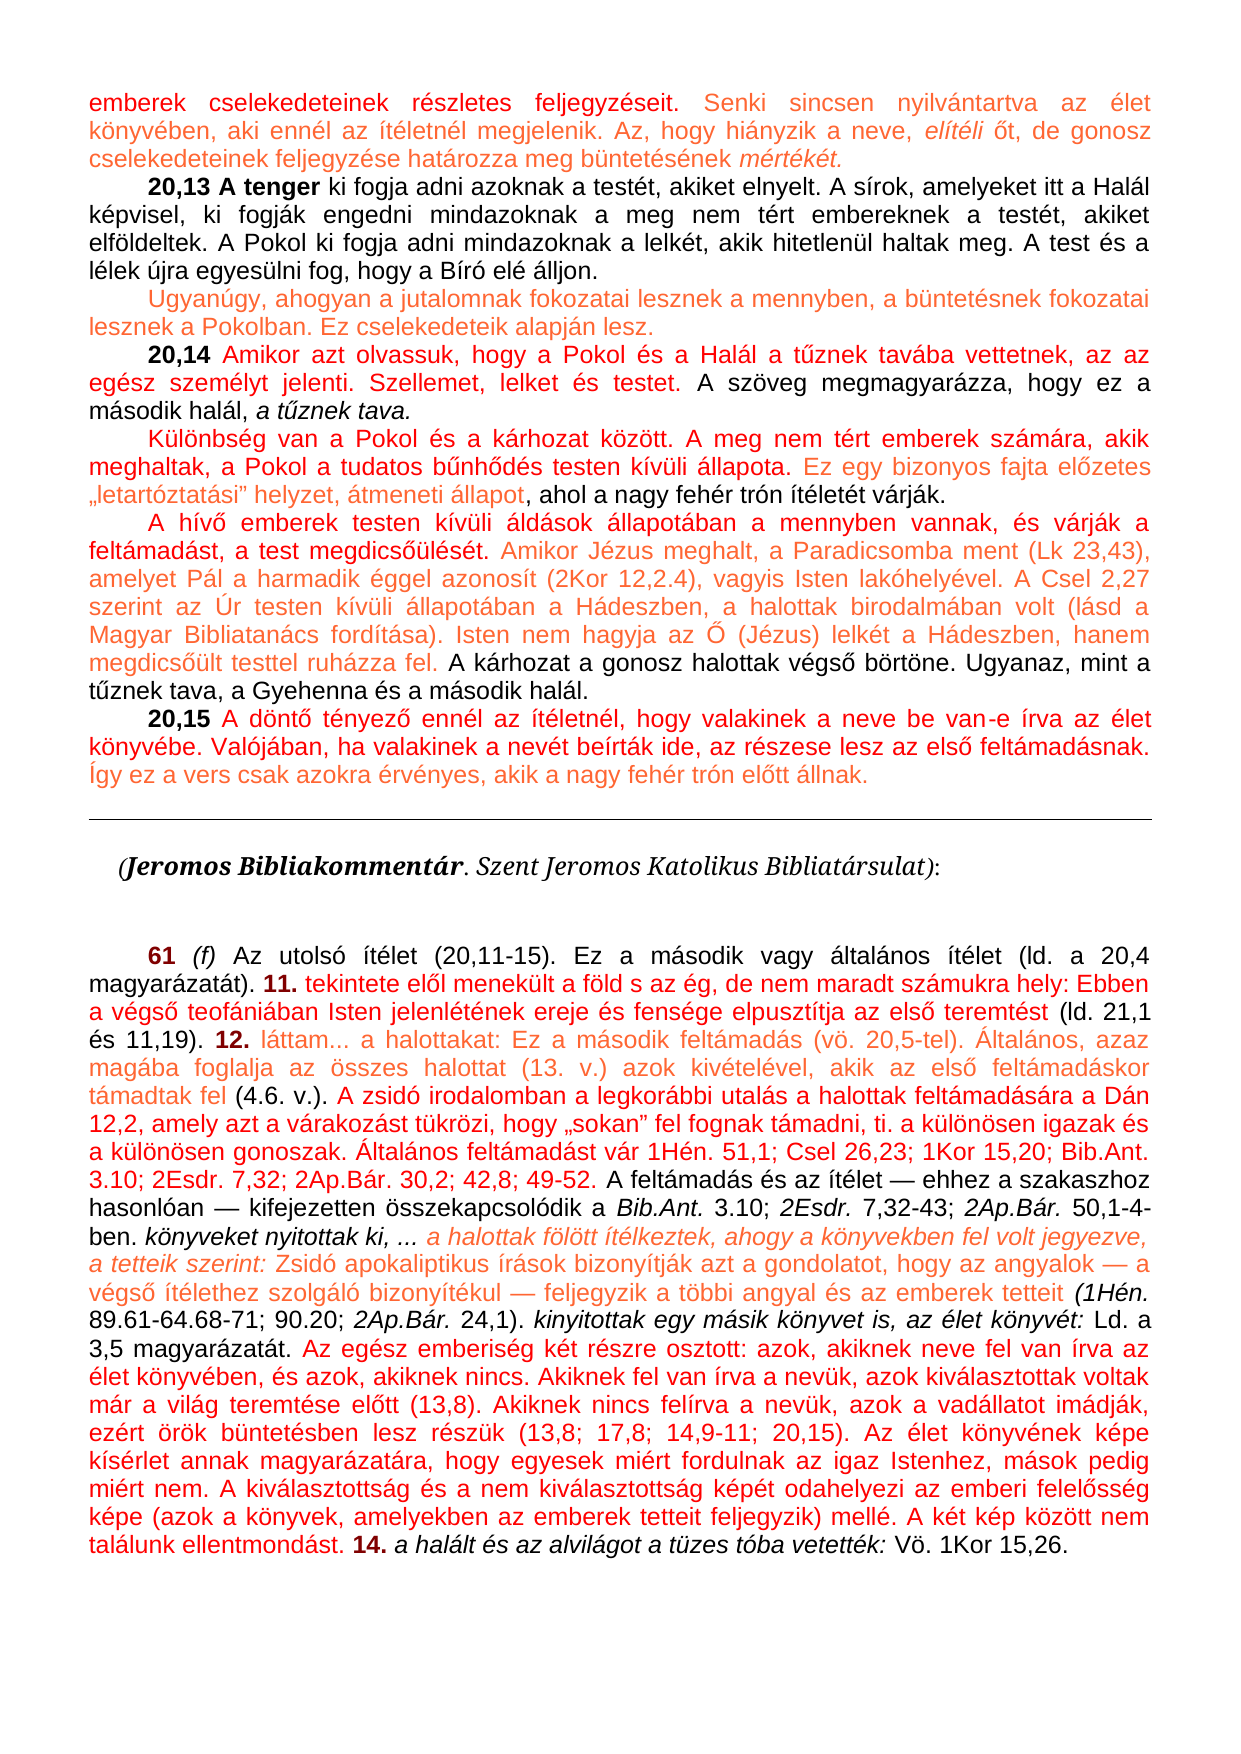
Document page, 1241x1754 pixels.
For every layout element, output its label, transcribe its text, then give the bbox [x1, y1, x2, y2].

text 20,14 Amikor azt olvassuk, hogy a Pokol és a Halál a tűznek tavába vettetnek, az az egész személyt jelenti. Szellemet, lelket és testet. A szöveg megmagyarázza, hogy ez a második halál, a tűznek tava. [88, 341, 1152, 425]
text 20,15 A döntő tényező ennél az ítéletnél, hogy valakinek a neve be van‑e írva az élet könyvébe. Valójában, ha valakinek a nevét beírták ide, az részese lesz az első feltámadásnak. Így ez a vers csak azokra érvényes, akik a nagy fehér trón előtt állnak. [88, 705, 1152, 789]
text emberek cselekedeteinek részletes feljegyzéseit. Senki sincsen nyilvántartva az élet könyvében, aki ennél az ítéletnél megjelenik. Az, hogy hiányzik a neve, elítéli őt, de gonosz cselekedeteinek feljegyzése határozza meg büntetésének mértékét. [88, 88, 1152, 173]
text 61 (f) Az utolsó ítélet (20,11-15). Ez a második vagy általános ítélet (ld. a 20,4 magyarázatát). 11. tekintete elől menekült a föld s az ég, de nem maradt számukra hely: Ebben a végső teofániában Isten jelenlétének ereje és fensége elpusztítja az első teremtést (ld. 21,1 és 11,19). 12. láttam... a halottakat: Ez a második feltámadás (vö. 20,5-tel). Általános, azaz magába foglalja az összes halottat (13. v.) azok kivételével, akik az első feltámadáskor támadtak fel (4.6. v.). A zsidó irodalomban a legkorábbi utalás a halottak feltámadására a Dán 12,2, amely azt a várakozást tükrözi, hogy „sokan” fel fognak támadni, ti. a különösen igazak és a különösen gonoszak. Általános feltámadást vár 1Hén. 51,1; Csel 26,23; 1Kor 15,20; Bib.Ant. 3.10; 2Esdr. 7,32; 2Ap.Bár. 30,2; 42,8; 49-52. A feltámadás és az ítélet — ehhez a szakaszhoz hasonlóan — kifejezetten összekapcsolódik a Bib.Ant. 3.10; 2Esdr. 7,32-43; 2Ap.Bár. 50,1-4-ben. könyveket nyitottak ki, ... a halottak fölött ítélkeztek, ahogy a könyvekben fel volt jegyezve, a tetteik szerint: Zsidó apokaliptikus írások bizonyítják azt a gondolatot, hogy az angyalok — a végső ítélethez szolgáló bizonyítékul — feljegyzik a többi angyal és az emberek tetteit (1Hén. 89.61-64.68-71; 90.20; 2Ap.Bár. 24,1). kinyitottak egy másik könyvet is, az élet könyvét: Ld. a 3,5 magyarázatát. Az egész emberiség két részre osztott: azok, akiknek neve fel van írva az élet könyvében, és azok, akiknek nincs. Akiknek fel van írva a nevük, azok kiválasztottak voltak már a világ teremtése előtt (13,8). Akiknek nincs felírva a nevük, azok a vadállatot imádják, ezért örök büntetésben lesz részük (13,8; 17,8; 14,9-11; 20,15). Az élet könyvének képe kísérlet annak magyarázatára, hogy egyesek miért fordulnak az igaz Istenhez, mások pedig miért nem. A kiválasztottság és a nem kiválasztottság képét odahelyezi az emberi felelősség képe (azok a könyvek, amelyekben az emberek tetteit feljegyzik) mellé. A két kép között nem találunk ellentmondást. 14. a halált és az alvilágot a tüzes tóba vetették: Vö. 1Kor 15,26. [88, 942, 1152, 1558]
text A hívő emberek testen kívüli áldások állapotában a mennyben vannak, és várják a feltámadást, a test megdicsőülését. Amikor Jézus meghalt, a Paradicsomba ment (Lk 23,43), amelyet Pál a harmadik éggel azonosít (2Kor 12,2.4), vagyis Isten lakóhelyével. A Csel 2,27 szerint az Úr testen kívüli állapotában a Hádeszben, a halottak birodalmában volt (lásd a Magyar Bibliatanács fordítása). Isten nem hagyja az Ő (Jézus) lelkét a Hádeszben, hanem megdicsőült testtel ruházza fel. A kárhozat a gonosz halottak végső börtöne. Ugyanaz, mint a tűznek tava, a Gyehenna és a második halál. [88, 509, 1152, 705]
text Különbség van a Pokol és a kárhozat között. A meg nem tért emberek számára, akik meghaltak, a Pokol a tudatos bűnhődés testen kívüli állapota. Ez egy bizonyos fajta előzetes „letartóztatási” helyzet, átmeneti állapot, ahol a nagy fehér trón ítéletét várják. [88, 425, 1152, 509]
text (Jeromos Bibliakommentár. Szent Jeromos Katolikus Bibliatársulat): [88, 820, 1152, 912]
text 20,13 A tenger ki fogja adni azoknak a testét, akiket elnyelt. A sírok, amelyeket itt a Halál képvisel, ki fogják engedni mindazoknak a meg nem tért embereknek a testét, akiket elföldeltek. A Pokol ki fogja adni mindazoknak a lelkét, akik hitetlenül haltak meg. A test és a lélek újra egyesülni fog, hogy a Bíró elé álljon. [88, 173, 1152, 285]
text Ugyanúgy, ahogyan a jutalomnak fokozatai lesznek a mennyben, a büntetésnek fokozatai lesznek a Pokolban. Ez cselekedeteik alapján lesz. [88, 285, 1152, 341]
